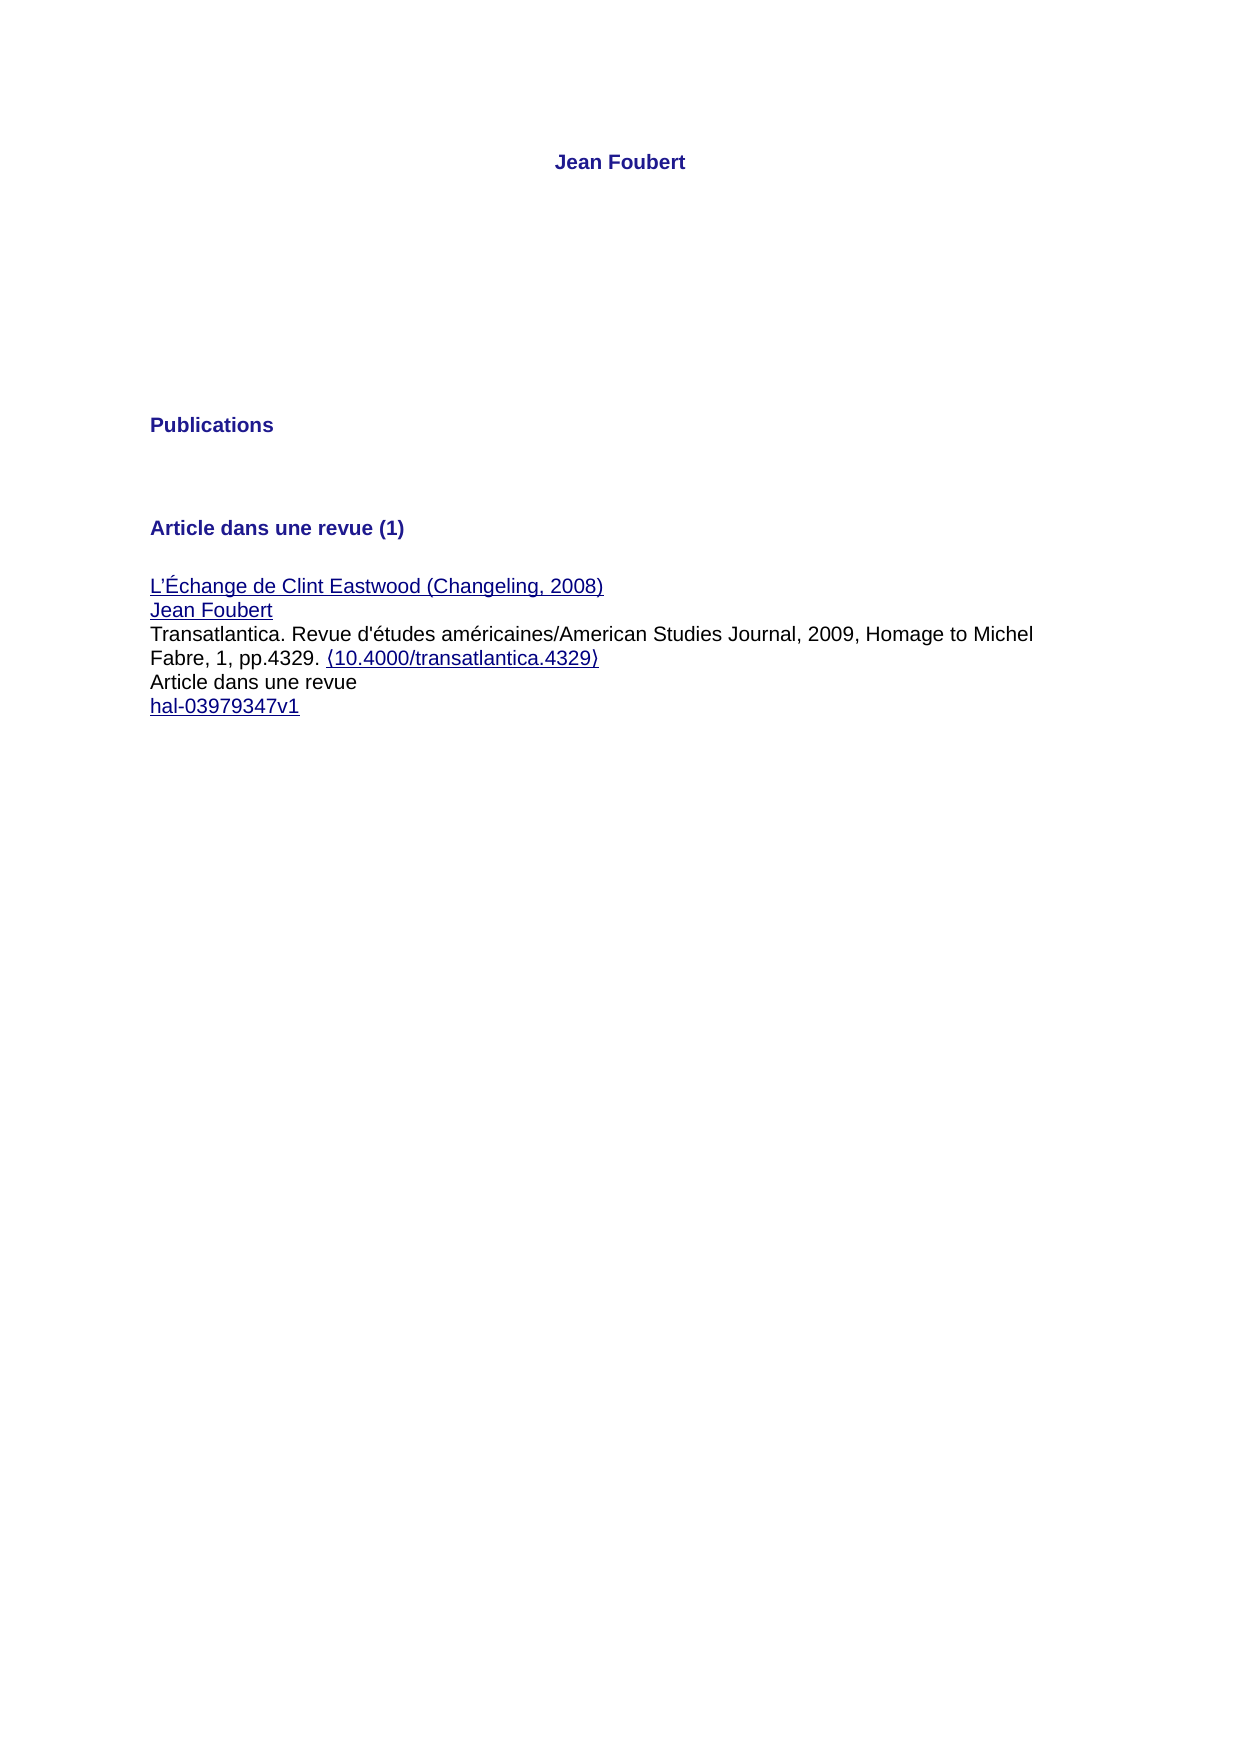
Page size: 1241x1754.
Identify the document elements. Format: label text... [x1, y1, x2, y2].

subtitle Jean Foubert [150, 150, 1090, 174]
subtitle Article dans une revue (1) [150, 516, 1090, 539]
table_header L’Échange de Clint Eastwood (Changeling, 2008) Jean Foubert Transatlantica. Revue d'études américaines/American Studies Journal, 2009, Homage to Michel Fabre, 1, pp.4329. ⟨10.4000/transatlantica.4329⟩ Article dans une revue hal-03979347v1 [150, 574, 1090, 718]
subtitle Publications [150, 412, 1090, 436]
